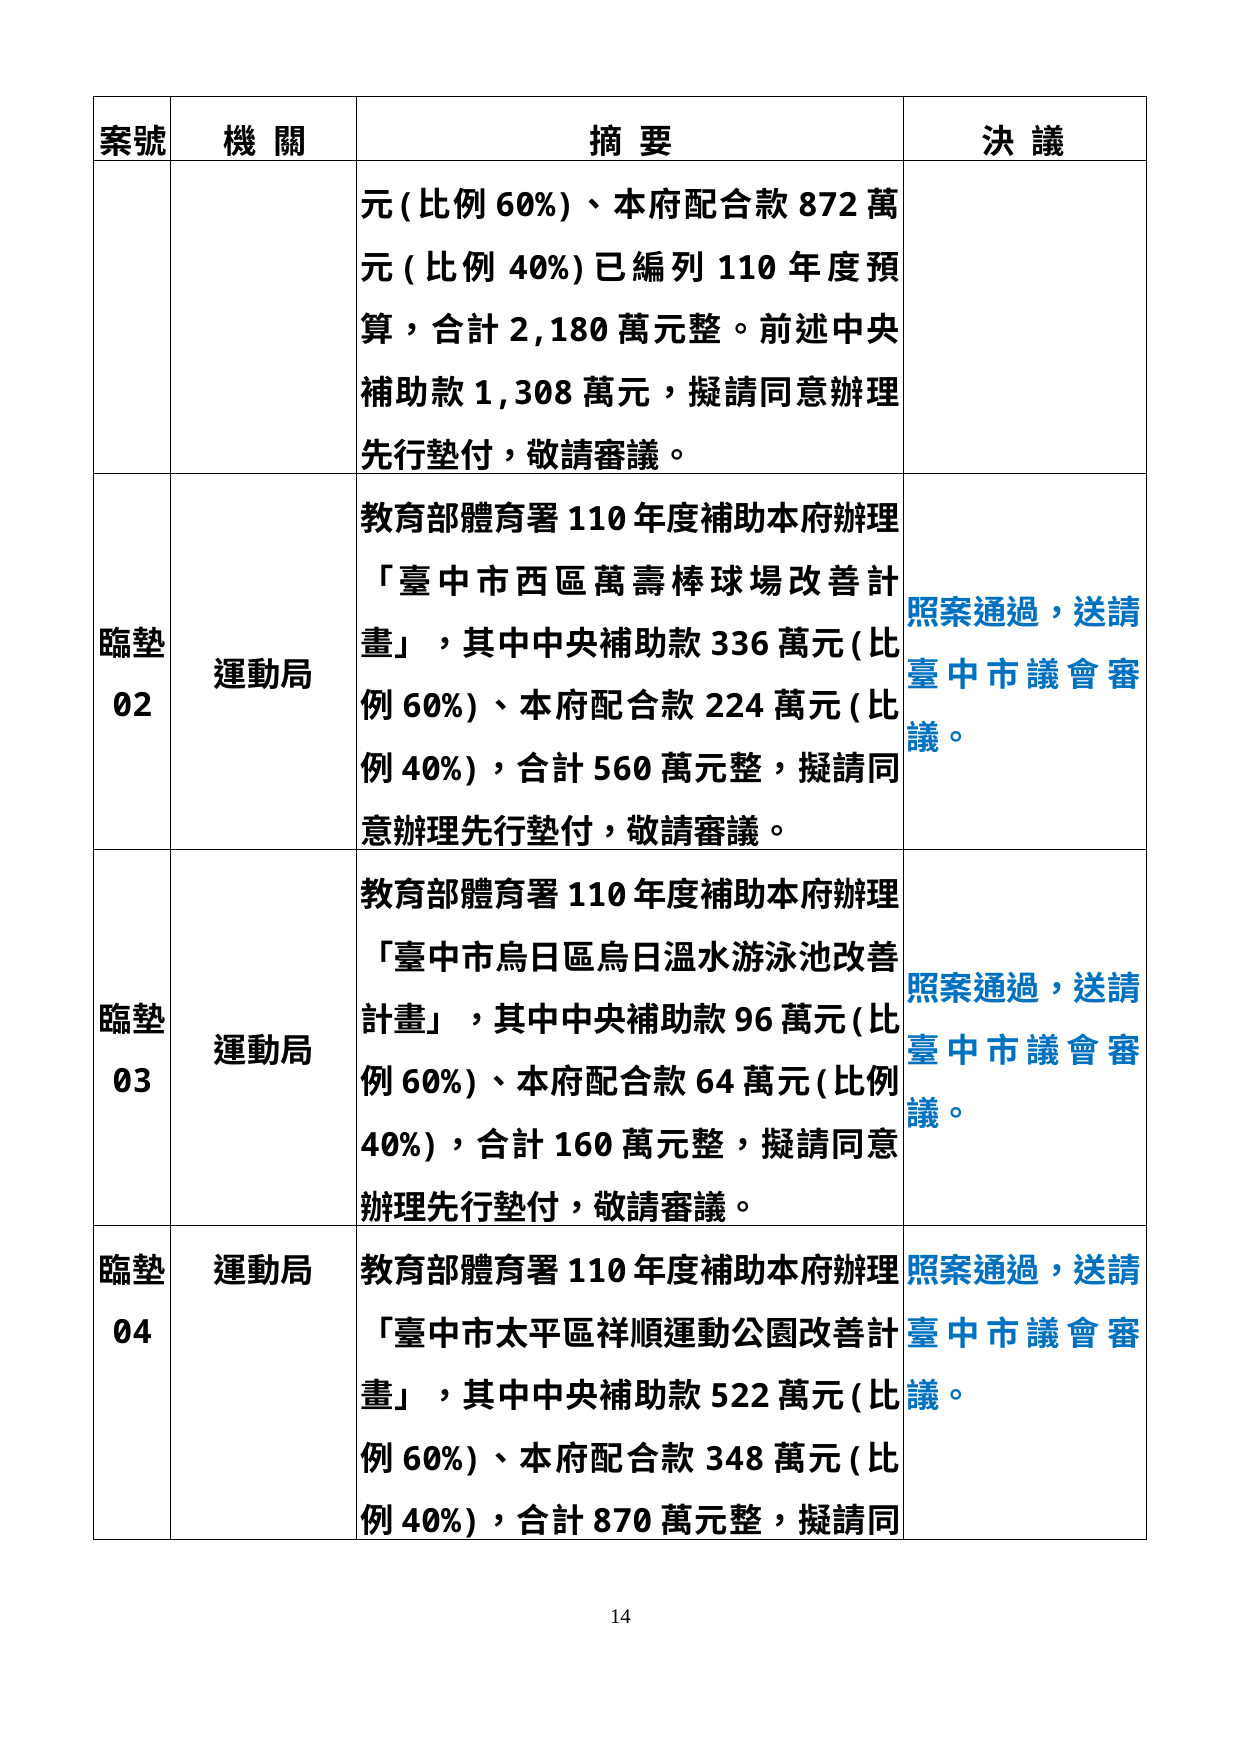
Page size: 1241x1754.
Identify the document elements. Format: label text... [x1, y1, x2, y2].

table_cell 臨墊02 [94, 474, 170, 849]
table_cell 運動局 [171, 1226, 356, 1539]
table_header 機 關 [171, 97, 356, 160]
table_header 決 議 [904, 97, 1146, 160]
table_cell [94, 161, 170, 473]
table_header 案號 [94, 97, 170, 160]
table_cell [904, 161, 1146, 473]
table_cell 照案通過，送請臺中市議會審議。 [904, 474, 1146, 849]
table_cell 元(比例60%)、本府配合款872萬元(比例40%)已編列110年度預算，合計2,180萬元整。前述中央補助款1,308萬元，擬請同意辦理先行墊付，敬請審議。 [357, 161, 903, 473]
table_cell 運動局 [171, 850, 356, 1225]
table_cell 教育部體育署110年度補助本府辦理「臺中市烏日區烏日溫水游泳池改善計畫」，其中中央補助款96萬元(比例60%)、本府配合款64萬元(比例40%)，合計160萬元整，擬請同意辦理先行墊付，敬請審議。 [357, 850, 903, 1225]
table_cell [171, 161, 356, 473]
table_cell 臨墊04 [94, 1226, 170, 1539]
table_cell 臨墊03 [94, 850, 170, 1225]
table_header 摘 要 [357, 97, 903, 160]
table_cell 教育部體育署110年度補助本府辦理「臺中市太平區祥順運動公園改善計畫」，其中中央補助款522萬元(比例60%)、本府配合款348萬元(比例40%)，合計870萬元整，擬請同 [357, 1226, 903, 1539]
table_cell 運動局 [171, 474, 356, 849]
table_cell 照案通過，送請臺中市議會審議。 [904, 1226, 1146, 1539]
table_cell 照案通過，送請臺中市議會審議。 [904, 850, 1146, 1225]
table_cell 教育部體育署110年度補助本府辦理「臺中市西區萬壽棒球場改善計畫」，其中中央補助款336萬元(比例60%)、本府配合款224萬元(比例40%)，合計560萬元整，擬請同意辦理先行墊付，敬請審議。 [357, 474, 903, 849]
